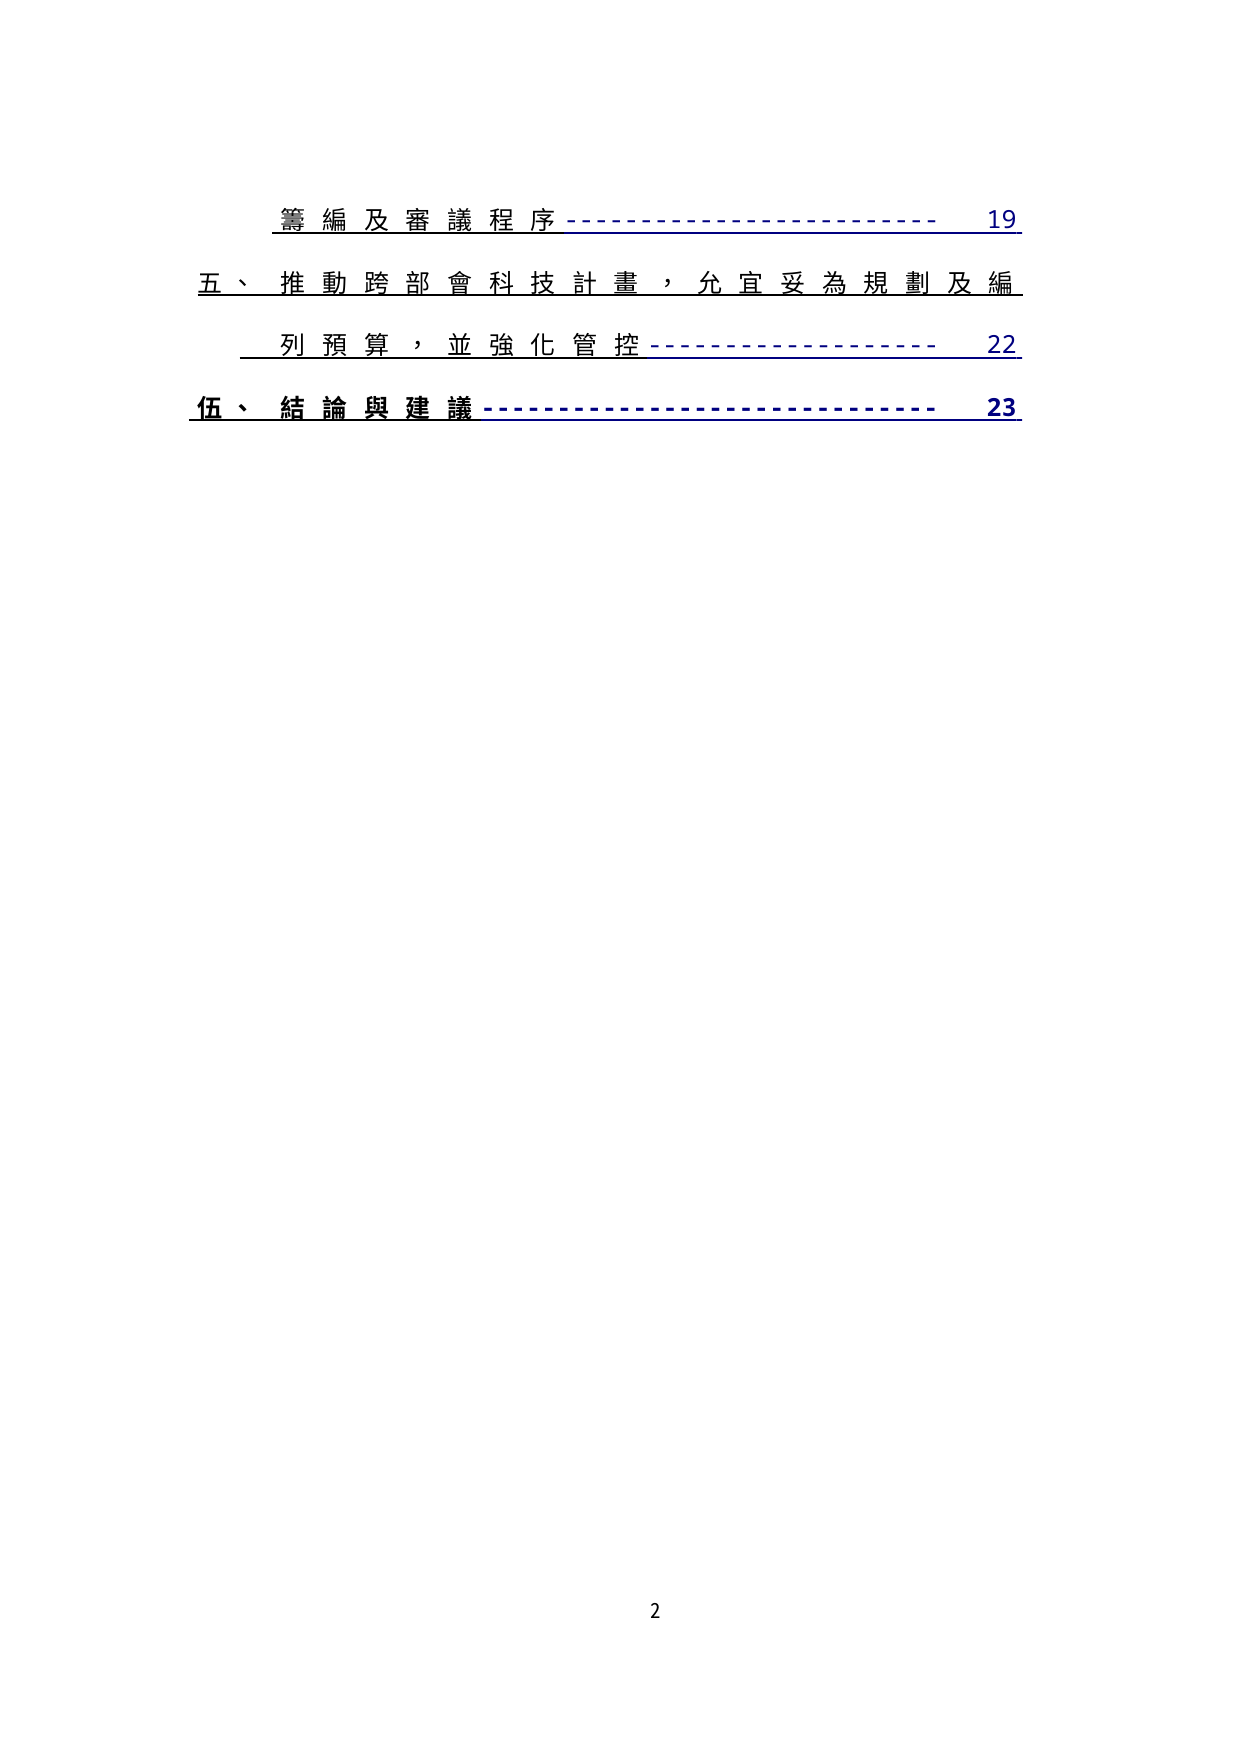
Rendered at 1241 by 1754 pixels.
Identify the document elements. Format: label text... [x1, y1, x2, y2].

text 伍、結論與建議 23 [189, 365, 1022, 419]
text 籌編及審議程序 19 [189, 177, 1022, 240]
text [189, 421, 1022, 427]
text 五、推動跨部會科技計畫，允宜妥為規劃及編列預算，並強化管控 22 [189, 240, 1022, 365]
